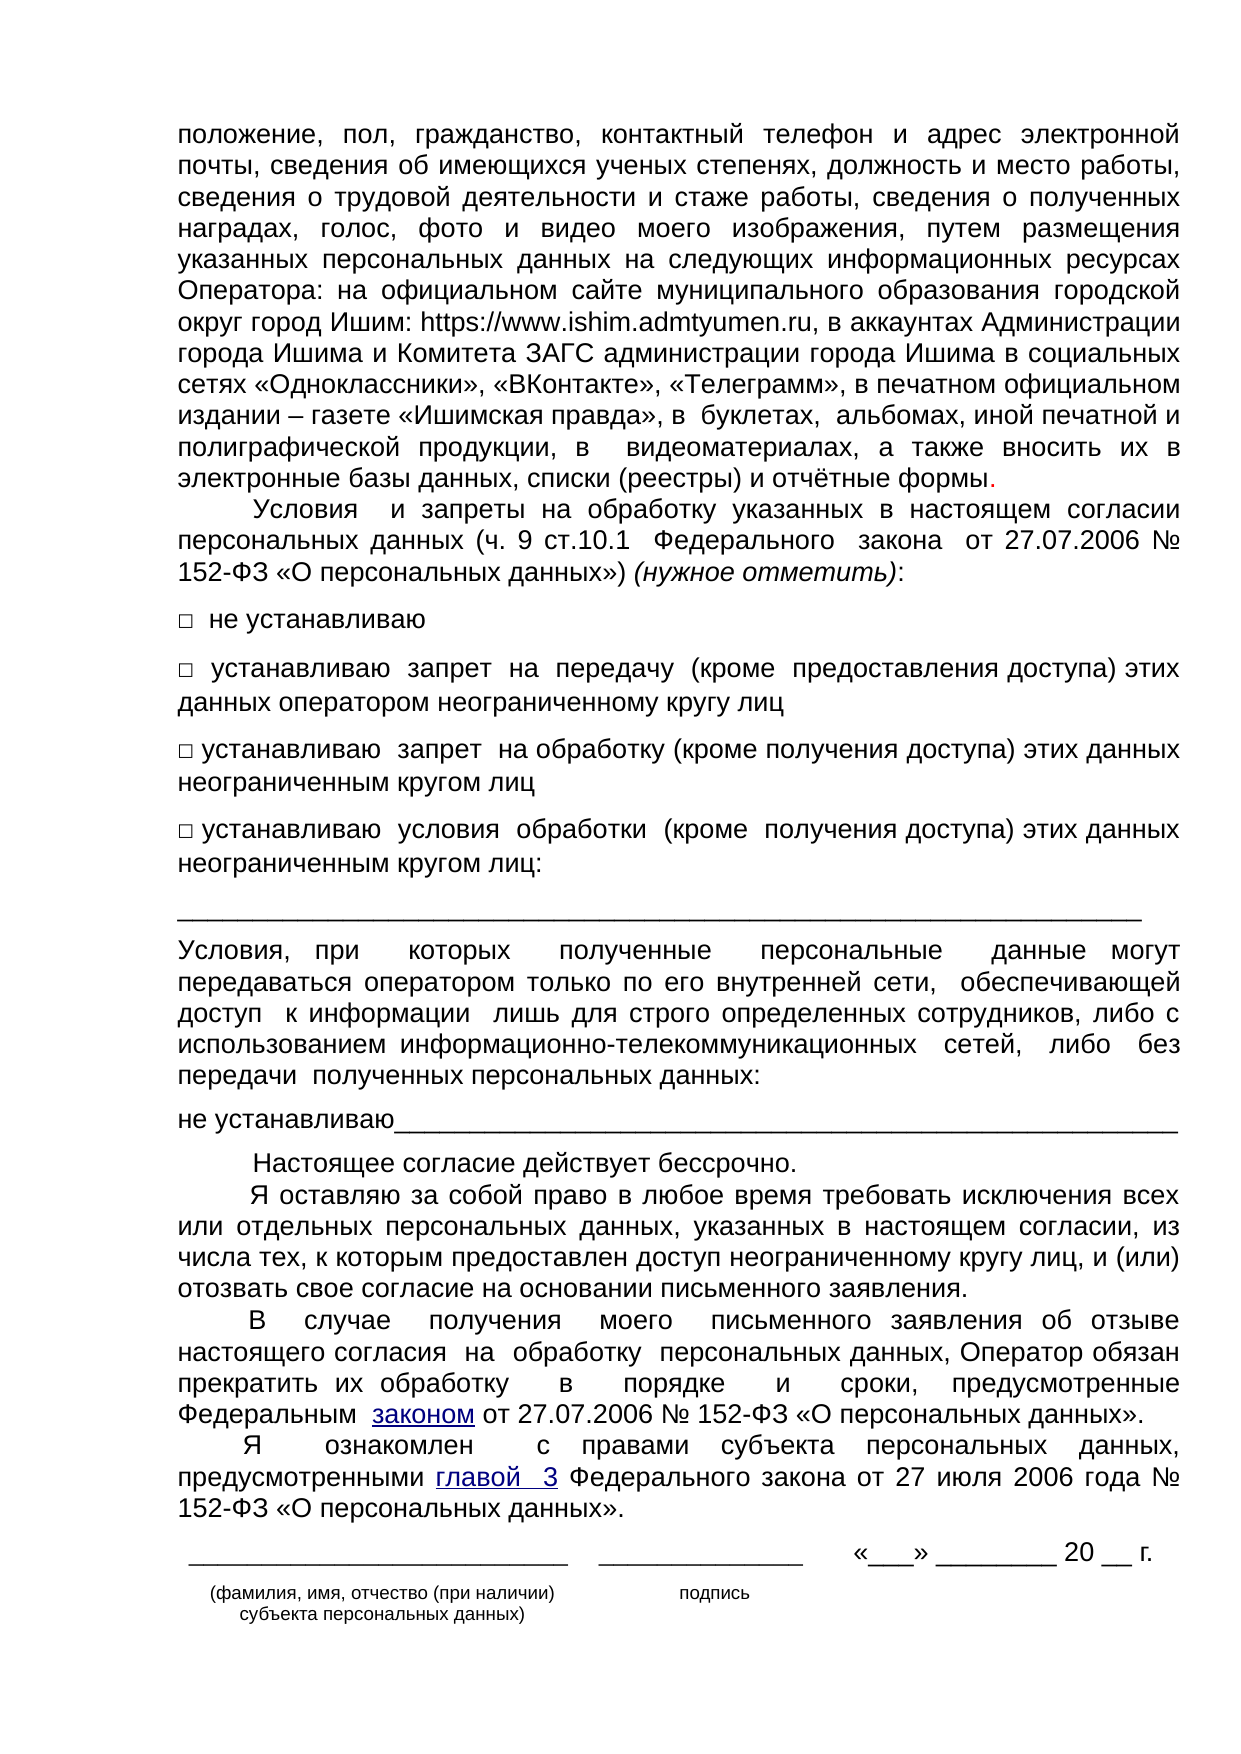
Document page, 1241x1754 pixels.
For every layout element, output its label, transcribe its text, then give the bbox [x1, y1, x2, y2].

text Условия, при которых полученные персональные данные могут передаваться оператором только по его внутренней сети, обеспечивающей доступ к информации лишь для строго определенных сотрудников, либо с использованием информационно-телекоммуникационных сетей, либо без передачи полученных персональных данных: [177, 934, 1181, 1091]
table_cell [842, 1582, 1174, 1637]
text ________________________________________________________________ [177, 891, 1181, 922]
table_header __________________________ [177, 1536, 587, 1582]
table_cell подпись [587, 1582, 842, 1637]
table_header «___» ________ 20 __ г. [842, 1536, 1174, 1582]
text ☐ устанавливаю запрет на обработку (кроме получения доступа) этих данных неограниченным кругом лиц [177, 729, 1181, 797]
table_header ______________ [587, 1536, 842, 1582]
text Настоящее согласие действует бессрочно. [177, 1147, 1181, 1178]
text не устанавливаю____________________________________________________ [177, 1103, 1181, 1134]
text ☐ устанавливаю условия обработки (кроме получения доступа) этих данных неограниченным кругом лиц: [177, 810, 1181, 878]
text В случае получения моего письменного заявления об отзыве настоящего согласия на обработку персональных данных, Оператор обязан прекратить их обработку в порядке и сроки, предусмотренные Федеральным законом от 27.07.2006 № 152-ФЗ «О персональных данных». [177, 1304, 1181, 1429]
text ☐ устанавливаю запрет на передачу (кроме предоставления доступа) этих данных оператором неограниченному кругу лиц [177, 649, 1181, 717]
text Я ознакомлен с правами субъекта персональных данных, предусмотренными главой 3 Федерального закона от 27 июля 2006 года № 152-ФЗ «О персональных данных». [177, 1429, 1181, 1523]
text ☐ не устанавливаю [177, 599, 1181, 636]
table_cell (фамилия, имя, отчество (при наличии) субъекта персональных данных) [177, 1582, 587, 1637]
text положение, пол, гражданство, контактный телефон и адрес электронной почты, сведения об имеющихся ученых степенях, должность и место работы, сведения о трудовой деятельности и стаже работы, сведения о полученных наградах, голос, фото и видео моего изображения, путем размещения указанных персональных данных на следующих информационных ресурсах Оператора: на официальном сайте муниципального образования городской округ город Ишим: https://www.ishim.admtyumen.ru, в аккаунтах Администрации города Ишима и Комитета ЗАГС администрации города Ишима в социальных сетях «Одноклассники», «ВКонтакте», «Телеграмм», в печатном официальном издании – газете «Ишимская правда», в буклетах, альбомах, иной печатной и полиграфической продукции, в видеоматериалах, а также вносить их в электронные базы данных, списки (реестры) и отчётные формы. [177, 118, 1181, 493]
text Условия и запреты на обработку указанных в настоящем согласии персональных данных (ч. 9 ст.10.1 Федерального закона от 27.07.2006 № 152-ФЗ «О персональных данных») (нужное отметить): [177, 493, 1181, 587]
text Я оставляю за собой право в любое время требовать исключения всех или отдельных персональных данных, указанных в настоящем согласии, из числа тех, к которым предоставлен доступ неограниченному кругу лиц, и (или) отозвать свое согласие на основании письменного заявления. [177, 1179, 1181, 1304]
